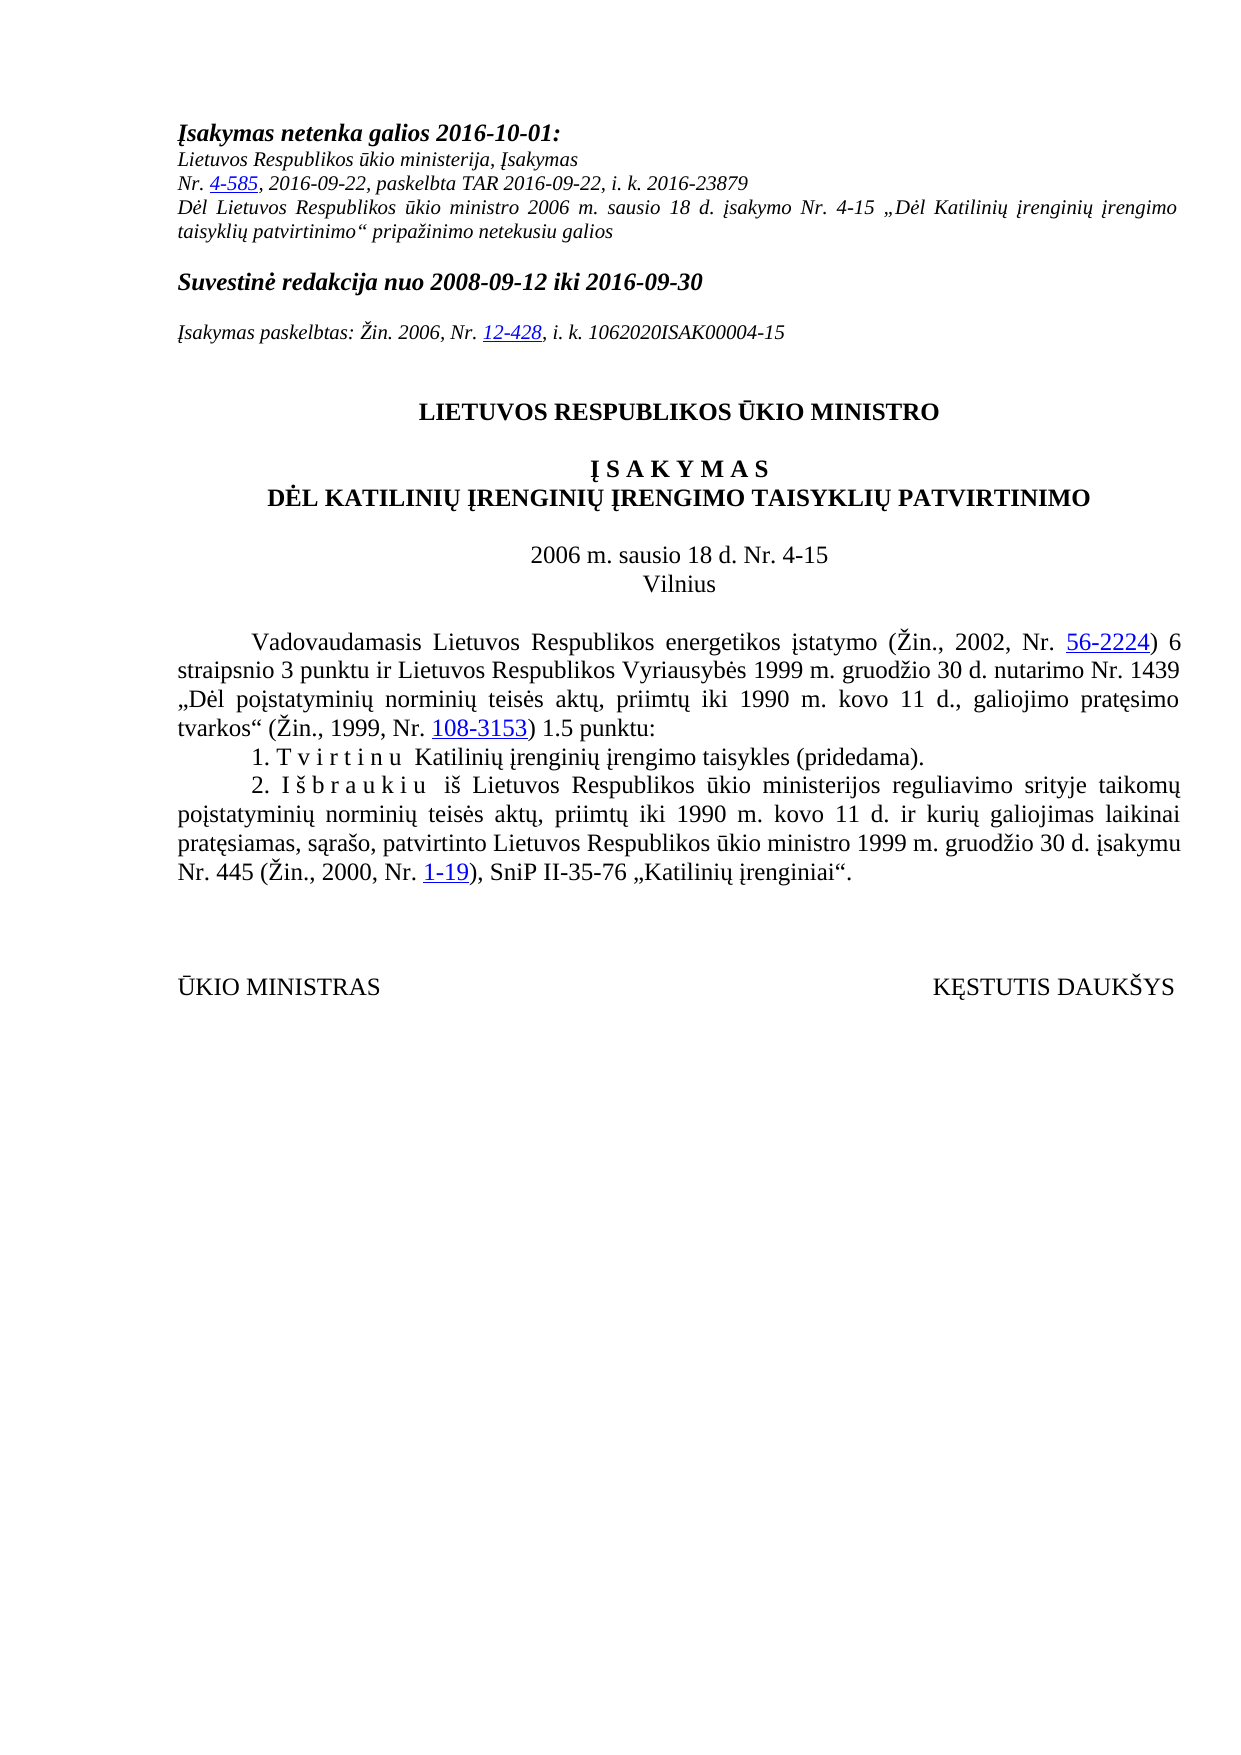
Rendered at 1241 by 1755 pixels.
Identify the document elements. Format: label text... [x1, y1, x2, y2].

text Ūkio ministras Kęstutis Daukšys [177, 972, 1181, 1001]
text 1. Tvirtinu Katilinių įrenginių įrengimo taisykles (pridedama). [177, 742, 1181, 771]
text Nr. 4-585, 2016-09-22, paskelbta TAR 2016-09-22, i. k. 2016-23879 [177, 171, 1181, 195]
text Įsakymas netenka galios 2016-10-01: [177, 118, 1181, 147]
text 2006 m. sausio 18 d. Nr. 4-15 [177, 541, 1181, 569]
text Lietuvos Respublikos ūkio ministerija, Įsakymas [177, 147, 1181, 171]
text Suvestinė redakcija nuo 2008-09-12 iki 2016-09-30 [177, 267, 1181, 296]
text Į S A K Y M A S [177, 454, 1181, 483]
text Vadovaudamasis Lietuvos Respublikos energetikos įstatymo (Žin., 2002, Nr. 56-2224) 6 straipsnio 3 punktu ir Lietuvos Respublikos Vyriausybės 1999 m. gruodžio 30 d. nutarimo Nr. 1439 „Dėl poįstatyminių norminių teisės aktų, priimtų iki 1990 m. kovo 11 d., galiojimo pratęsimo tvarkos“ (Žin., 1999, Nr. 108-3153) 1.5 punktu: [177, 627, 1181, 742]
text Vilnius [177, 569, 1181, 598]
text 2. Išbraukiu iš Lietuvos Respublikos ūkio ministerijos reguliavimo srityje taikomų poįstatyminių norminių teisės aktų, priimtų iki 1990 m. kovo 11 d. ir kurių galiojimas laikinai pratęsiamas, sąrašo, patvirtinto Lietuvos Respublikos ūkio ministro 1999 m. gruodžio 30 d. įsakymu Nr. 445 (Žin., 2000, Nr. 1-19), SniP II-35-76 „Katilinių įrenginiai“. [177, 771, 1181, 886]
text LIETUVOS RESPUBLIKOS ŪKIO MINISTRO [177, 397, 1181, 426]
text Dėl Lietuvos Respublikos ūkio ministro 2006 m. sausio 18 d. įsakymo Nr. 4-15 „Dėl Katilinių įrenginių įrengimo taisyklių patvirtinimo“ pripažinimo netekusiu galios [177, 195, 1181, 243]
text DĖL KATILINIŲ ĮRENGINIŲ ĮRENGIMO TAISYKLIŲ PATVIRTINIMO [177, 483, 1181, 512]
text Įsakymas paskelbtas: Žin. 2006, Nr. 12-428, i. k. 1062020ISAK00004-15 [177, 320, 1181, 344]
